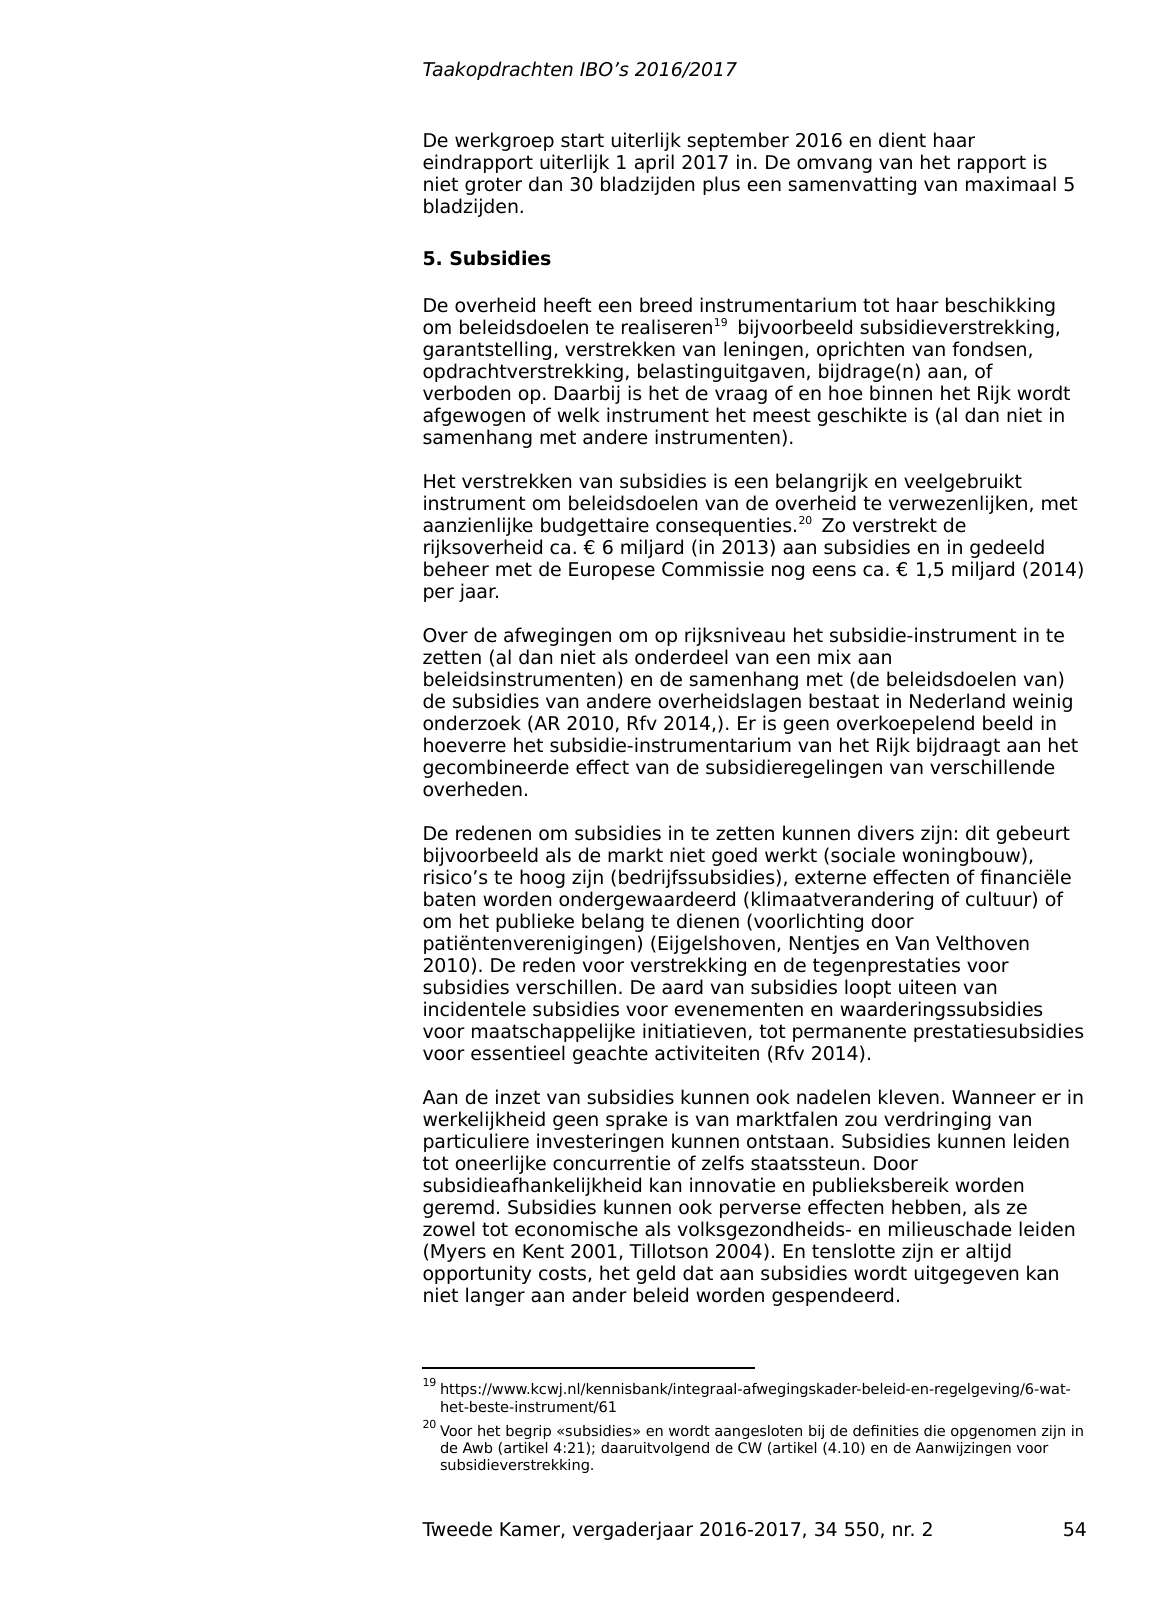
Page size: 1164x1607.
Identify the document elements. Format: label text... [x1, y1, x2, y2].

text De redenen om subsidies in te zetten kunnen divers zijn: dit gebeurt bijvoorbeeld als de markt niet goed werkt (sociale woningbouw), risico’s te hoog zijn (bedrijfssubsidies), externe effecten of financiële baten worden ondergewaardeerd (klimaatverandering of cultuur) of om het publieke belang te dienen (voorlichting door patiëntenverenigingen) (Eijgelshoven, Nentjes en Van Velthoven 2010). De reden voor verstrekking en de tegenprestaties voor subsidies verschillen. De aard van subsidies loopt uiteen van incidentele subsidies voor evenementen en waarderingssubsidies voor maatschappelijke initiatieven, tot permanente prestatiesubsidies voor essentieel geachte activiteiten (Rfv 2014). [422, 823, 1087, 1065]
subtitle 5. Subsidies [422, 248, 1087, 270]
text Over de afwegingen om op rijksniveau het subsidie-instrument in te zetten (al dan niet als onderdeel van een mix aan beleidsinstrumenten) en de samenhang met (de beleidsdoelen van) de subsidies van andere overheidslagen bestaat in Nederland weinig onderzoek (AR 2010, Rfv 2014,). Er is geen overkoepelend beeld in hoeverre het subsidie-instrumentarium van het Rijk bijdraagt aan het gecombineerde effect van de subsidieregelingen van verschillende overheden. [422, 625, 1087, 801]
text Voor het begrip «subsidies» en wordt aangesloten bij de definities die opgenomen zijn in de Awb (artikel 4:21); daaruitvolgend de CW (artikel (4.10) en de Aanwijzingen voor subsidieverstrekking. [422, 1418, 1087, 1474]
text Het verstrekken van subsidies is een belangrijk en veelgebruikt instrument om beleidsdoelen van de overheid te verwezenlijken, met aanzienlijke budgettaire consequenties. Zo verstrekt de rijksoverheid ca. € 6 miljard (in 2013) aan subsidies en in gedeeld beheer met de Europese Commissie nog eens ca. € 1,5 miljard (2014) per jaar. [422, 471, 1087, 603]
text https://www.kcwj.nl/kennisbank/integraal-afwegingskader-beleid-en-regelgeving/6-wat-het-beste-instrument/61 [422, 1377, 1087, 1416]
text Aan de inzet van subsidies kunnen ook nadelen kleven. Wanneer er in werkelijkheid geen sprake is van marktfalen zou verdringing van particuliere investeringen kunnen ontstaan. Subsidies kunnen leiden tot oneerlijke concurrentie of zelfs staatssteun. Door subsidieafhankelijkheid kan innovatie en publieksbereik worden geremd. Subsidies kunnen ook perverse effecten hebben, als ze zowel tot economische als volksgezondheids- en milieuschade leiden (Myers en Kent 2001, Tillotson 2004). En tenslotte zijn er altijd opportunity costs, het geld dat aan subsidies wordt uitgegeven kan niet langer aan ander beleid worden gespendeerd. [422, 1087, 1087, 1307]
text De overheid heeft een breed instrumentarium tot haar beschikking om beleidsdoelen te realiseren bijvoorbeeld subsidieverstrekking, garantstelling, verstrekken van leningen, oprichten van fondsen, opdrachtverstrekking, belastinguitgaven, bijdrage(n) aan, of verboden op. Daarbij is het de vraag of en hoe binnen het Rijk wordt afgewogen of welk instrument het meest geschikte is (al dan niet in samenhang met andere instrumenten). [422, 295, 1087, 449]
text De werkgroep start uiterlijk september 2016 en dient haar eindrapport uiterlijk 1 april 2017 in. De omvang van het rapport is niet groter dan 30 bladzijden plus een samenvatting van maximaal 5 bladzijden. [422, 130, 1087, 218]
